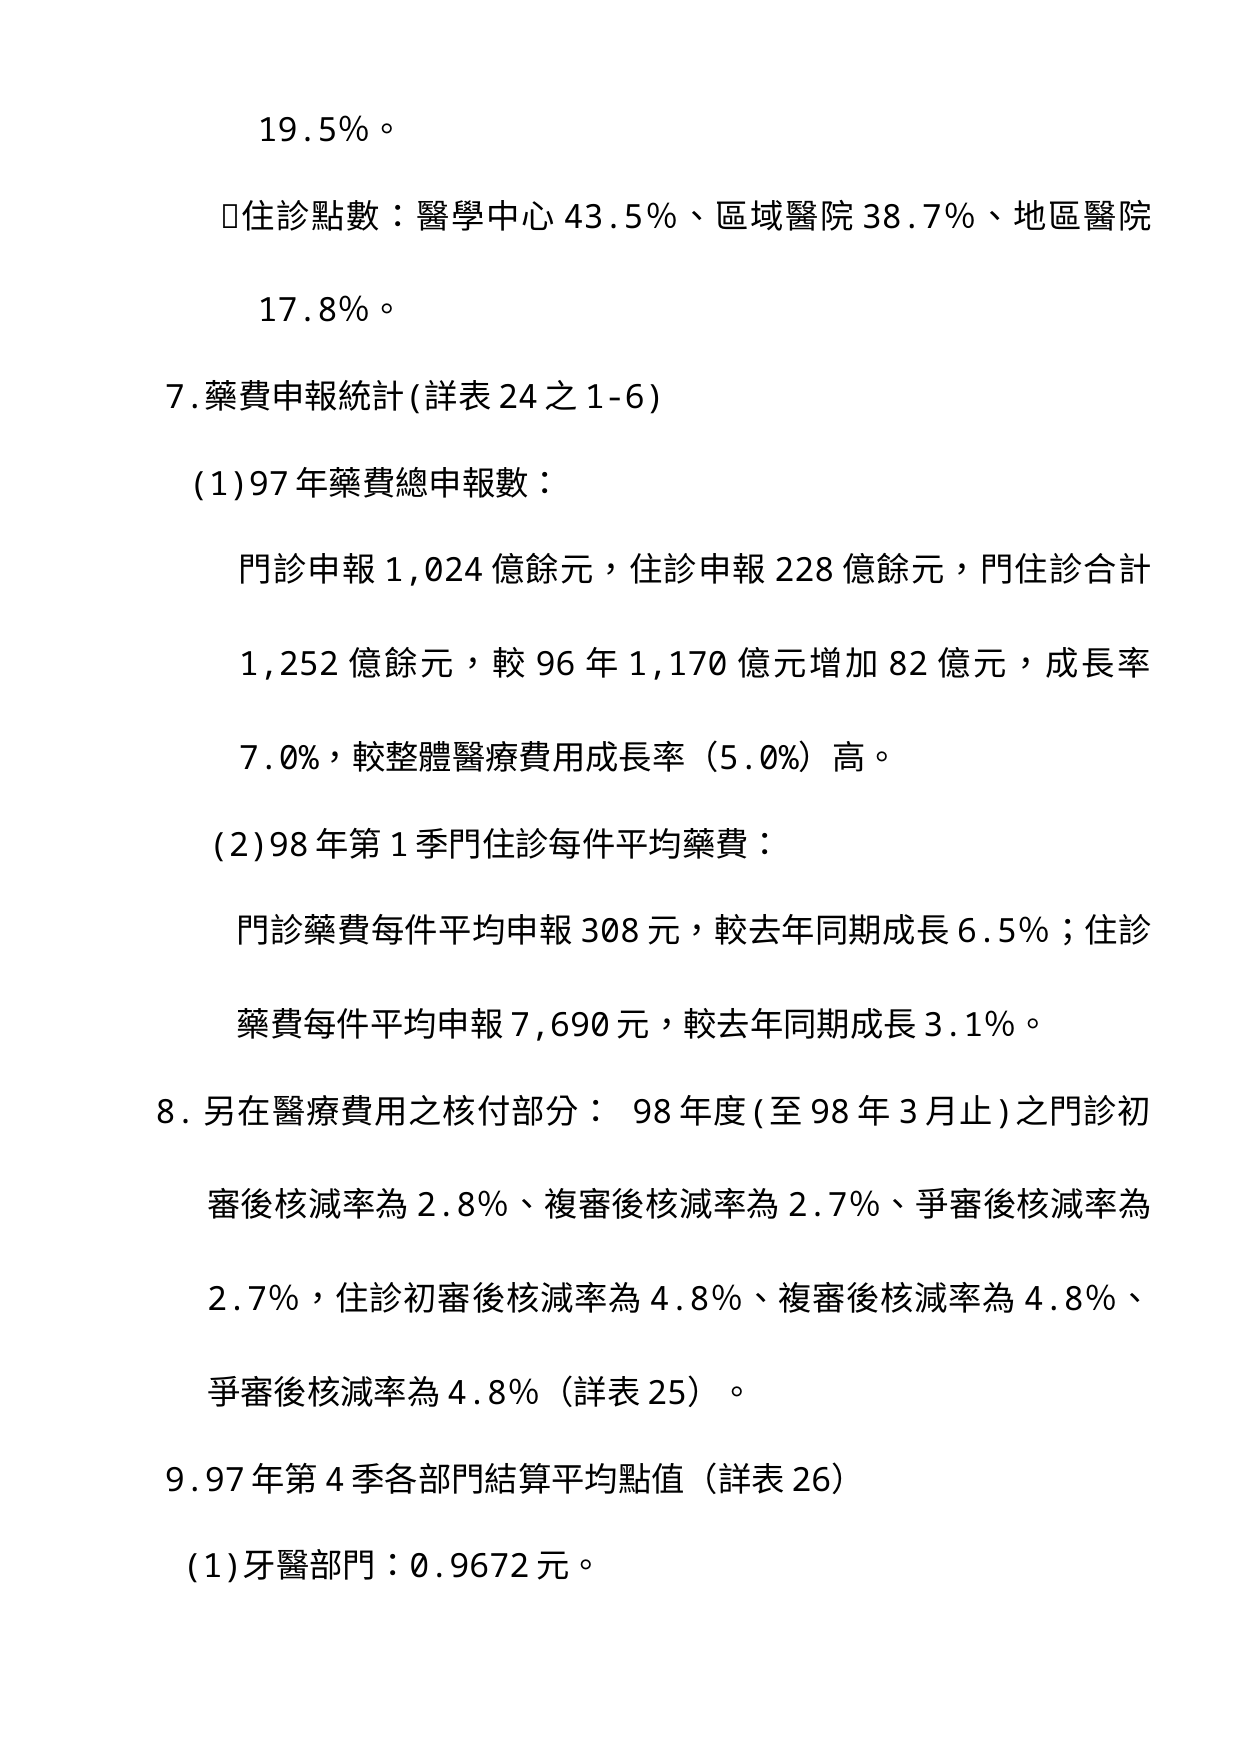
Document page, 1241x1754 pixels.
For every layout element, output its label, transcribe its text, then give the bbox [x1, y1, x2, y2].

text (2)98年第1季門住診每件平均藥費： [89, 800, 1152, 862]
text (1)牙醫部門：0.9672元。 [182, 1522, 1152, 1584]
text 門診申報1,024億餘元，住診申報228億餘元，門住診合計1,252億餘元，較96年1,170億元增加82億元，成長率7.0%，較整體醫療費用成長率（5.0%）高。 [239, 526, 1152, 776]
text 門診藥費每件平均申報308元，較去年同期成長6.5％；住診藥費每件平均申報7,690元，較去年同期成長3.1％。 [236, 887, 1152, 1043]
text 9.97年第4季各部門結算平均點值（詳表26） [164, 1435, 1152, 1497]
text 8. 另在醫療費用之核付部分： 98年度(至98年3月止)之門診初審後核減率為2.8％、複審後核減率為2.7％、爭審後核減率為2.7％，住診初審後核減率為4.8％、複審後核減率為4.8％、爭審後核減率為4.8％（詳表25）。 [155, 1067, 1152, 1411]
text (1)97年藥費總申報數： [89, 439, 1152, 502]
text 住診點數：醫學中心43.5％、區域醫院38.7％、地區醫院17.8％。 [220, 172, 1152, 328]
text 7.藥費申報統計(詳表24之1-6) [164, 352, 1152, 415]
text 19.5％。 [220, 85, 1152, 148]
